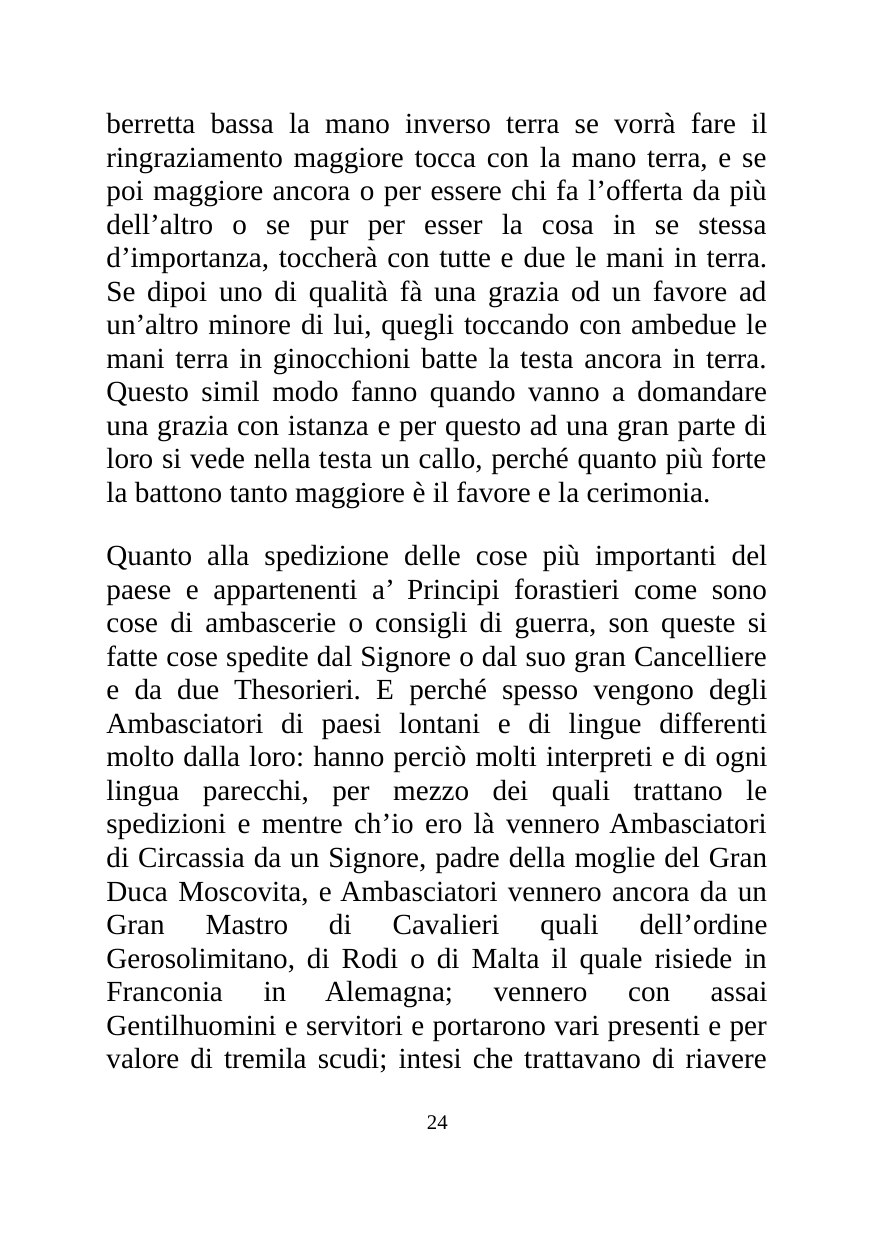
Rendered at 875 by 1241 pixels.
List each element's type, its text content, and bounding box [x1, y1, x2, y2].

text Quanto alla spedizione delle cose più importanti del paese e appartenenti a’ Principi forastieri come sono cose di ambascerie o consigli di guerra, son queste si fatte cose spedite dal Signore o dal suo gran Cancelliere e da due Thesorieri. E perché spesso vengono degli Ambasciatori di paesi lontani e di lingue differenti molto dalla loro: hanno perciò molti interpreti e di ogni lingua parecchi, per mezzo dei quali trattano le spedizioni e mentre ch’io ero là vennero Ambasciatori di Circassia da un Signore, padre della moglie del Gran Duca Moscovita, e Ambasciatori vennero ancora da un Gran Mastro di Cavalieri quali dell’ordine Gerosolimitano, di Rodi o di Malta il quale risiede in Franconia in Alemagna; vennero con assai Gentilhuomini e servitori e portarono vari presenti e per valore di tremila scudi; intesi che trattavano di riavere [106, 538, 768, 1075]
text berretta bassa la mano inverso terra se vorrà fare il ringraziamento maggiore tocca con la mano terra, e se poi maggiore ancora o per essere chi fa l’offerta da più dell’altro o se pur per esser la cosa in se stessa d’importanza, toccherà con tutte e due le mani in terra. Se dipoi uno di qualità fà una grazia od un favore ad un’altro minore di lui, quegli toccando con ambedue le mani terra in ginocchioni batte la testa ancora in terra. Questo simil modo fanno quando vanno a domandare una grazia con istanza e per questo ad una gran parte di loro si vede nella testa un callo, perché quanto più forte la battono tanto maggiore è il favore e la cerimonia. [106, 106, 768, 509]
